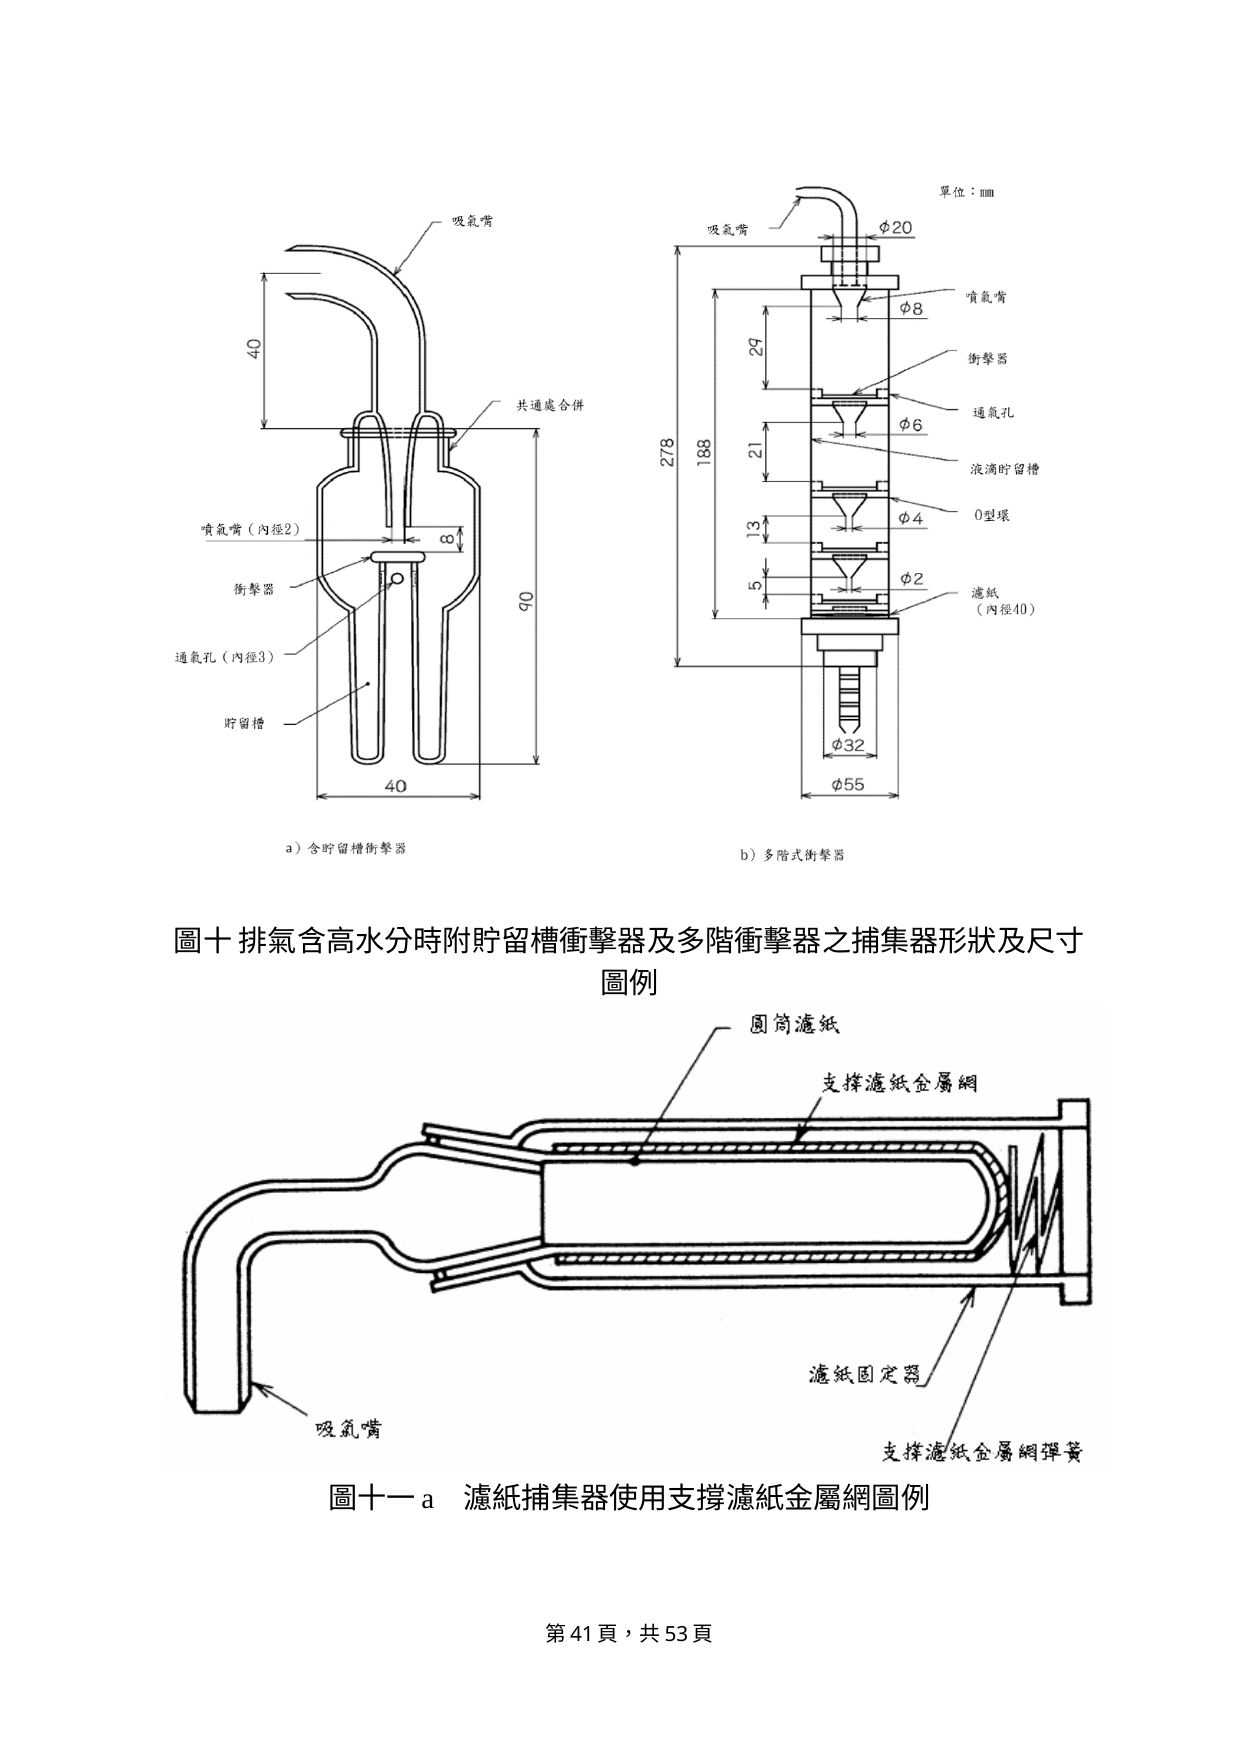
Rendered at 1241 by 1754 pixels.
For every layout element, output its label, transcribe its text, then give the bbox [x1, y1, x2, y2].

text 圖十一a 濾紙捕集器使用支撐濾紙金屬網圖例 [165, 1474, 1092, 1517]
picture [165, 177, 1110, 918]
text 圖十 排氣含高水分時附貯留槽衝擊器及多階衝擊器之捕集器形狀及尺寸圖例 [165, 918, 1092, 1002]
picture [165, 1002, 1110, 1473]
